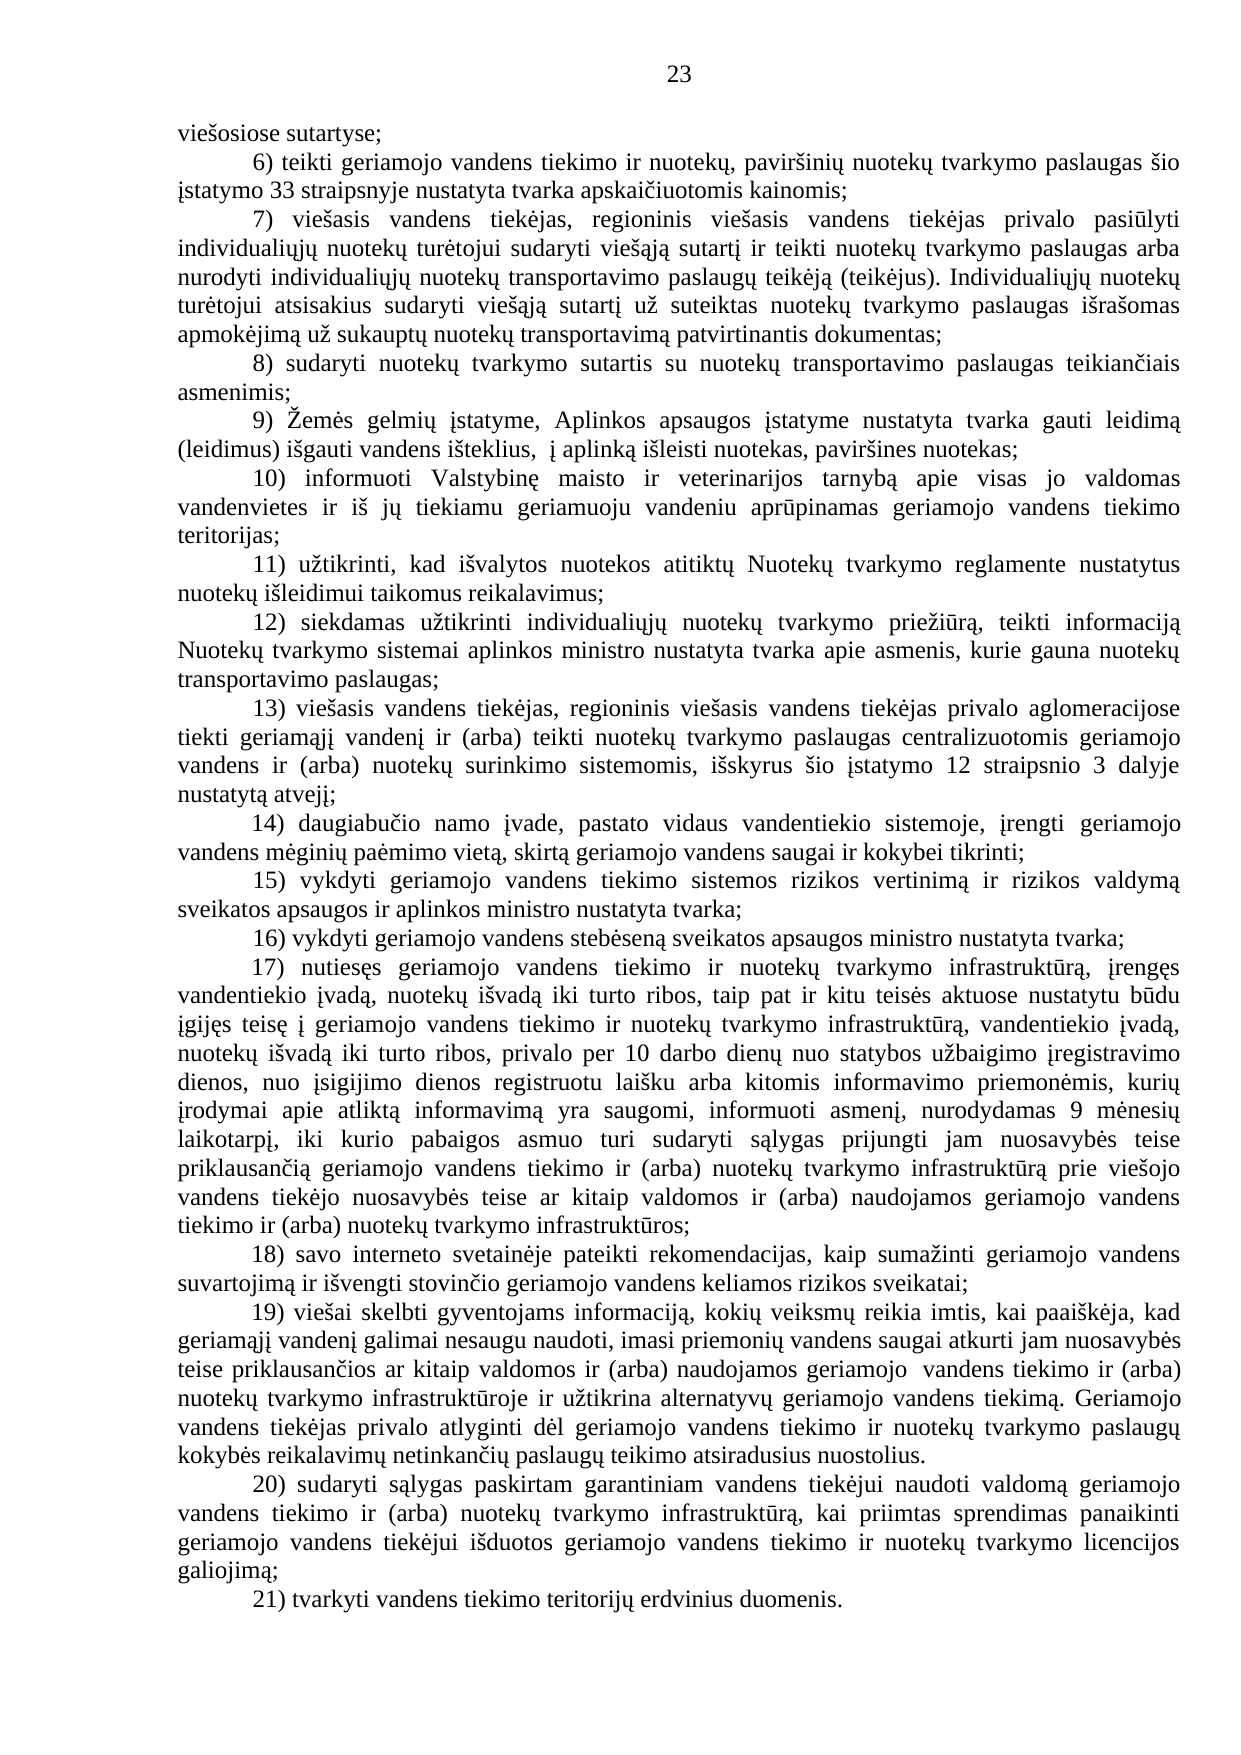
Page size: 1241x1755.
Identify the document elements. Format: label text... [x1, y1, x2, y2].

text 20) sudaryti sąlygas paskirtam garantiniam vandens tiekėjui naudoti valdomą geriamojo vandens tiekimo ir (arba) nuotekų tvarkymo infrastruktūrą, kai priimtas sprendimas panaikinti geriamojo vandens tiekėjui išduotos geriamojo vandens tiekimo ir nuotekų tvarkymo licencijos galiojimą; [177, 1469, 1181, 1584]
text 10) informuoti Valstybinę maisto ir veterinarijos tarnybą apie visas jo valdomas vandenvietes ir iš jų tiekiamu geriamuoju vandeniu aprūpinamas geriamojo vandens tiekimo teritorijas; [177, 463, 1181, 549]
text viešosiose sutartyse; [177, 118, 1181, 147]
text 8) sudaryti nuotekų tvarkymo sutartis su nuotekų transportavimo paslaugas teikiančiais asmenimis; [177, 348, 1181, 406]
text 21) tvarkyti vandens tiekimo teritorijų erdvinius duomenis. [177, 1584, 1181, 1613]
text 18) savo interneto svetainėje pateikti rekomendacijas, kaip sumažinti geriamojo vandens suvartojimą ir išvengti stovinčio geriamojo vandens keliamos rizikos sveikatai; [177, 1239, 1181, 1297]
text 14) daugiabučio namo įvade, pastato vidaus vandentiekio sistemoje, įrengti geriamojo vandens mėginių paėmimo vietą, skirtą geriamojo vandens saugai ir kokybei tikrinti; [177, 808, 1181, 866]
text 7) viešasis vandens tiekėjas, regioninis viešasis vandens tiekėjas privalo pasiūlyti individualiųjų nuotekų turėtojui sudaryti viešąją sutartį ir teikti nuotekų tvarkymo paslaugas arba nurodyti individualiųjų nuotekų transportavimo paslaugų teikėją (teikėjus). Individualiųjų nuotekų turėtojui atsisakius sudaryti viešąją sutartį už suteiktas nuotekų tvarkymo paslaugas išrašomas apmokėjimą už sukauptų nuotekų transportavimą patvirtinantis dokumentas; [177, 204, 1181, 348]
text 17) nutiesęs geriamojo vandens tiekimo ir nuotekų tvarkymo infrastruktūrą, įrengęs vandentiekio įvadą, nuotekų išvadą iki turto ribos, taip pat ir kitu teisės aktuose nustatytu būdu įgijęs teisę į geriamojo vandens tiekimo ir nuotekų tvarkymo infrastruktūrą, vandentiekio įvadą, nuotekų išvadą iki turto ribos, privalo per 10 darbo dienų nuo statybos užbaigimo įregistravimo dienos, nuo įsigijimo dienos registruotu laišku arba kitomis informavimo priemonėmis, kurių įrodymai apie atliktą informavimą yra saugomi, informuoti asmenį, nurodydamas 9 mėnesių laikotarpį, iki kurio pabaigos asmuo turi sudaryti sąlygas prijungti jam nuosavybės teise priklausančią geriamojo vandens tiekimo ir (arba) nuotekų tvarkymo infrastruktūrą prie viešojo vandens tiekėjo nuosavybės teise ar kitaip valdomos ir (arba) naudojamos geriamojo vandens tiekimo ir (arba) nuotekų tvarkymo infrastruktūros; [177, 952, 1181, 1239]
text 19) viešai skelbti gyventojams informaciją, kokių veiksmų reikia imtis, kai paaiškėja, kad geriamąjį vandenį galimai nesaugu naudoti, imasi priemonių vandens saugai atkurti jam nuosavybės teise priklausančios ar kitaip valdomos ir (arba) naudojamos geriamojo vandens tiekimo ir (arba) nuotekų tvarkymo infrastruktūroje ir užtikrina alternatyvų geriamojo vandens tiekimą. Geriamojo vandens tiekėjas privalo atlyginti dėl geriamojo vandens tiekimo ir nuotekų tvarkymo paslaugų kokybės reikalavimų netinkančių paslaugų teikimo atsiradusius nuostolius. [177, 1297, 1181, 1469]
text 15) vykdyti geriamojo vandens tiekimo sistemos rizikos vertinimą ir rizikos valdymą sveikatos apsaugos ir aplinkos ministro nustatyta tvarka; [177, 866, 1181, 923]
text 16) vykdyti geriamojo vandens stebėseną sveikatos apsaugos ministro nustatyta tvarka; [177, 923, 1181, 952]
text 6) teikti geriamojo vandens tiekimo ir nuotekų, paviršinių nuotekų tvarkymo paslaugas šio įstatymo 33 straipsnyje nustatyta tvarka apskaičiuotomis kainomis; [177, 147, 1181, 204]
text 13) viešasis vandens tiekėjas, regioninis viešasis vandens tiekėjas privalo aglomeracijose tiekti geriamąjį vandenį ir (arba) teikti nuotekų tvarkymo paslaugas centralizuotomis geriamojo vandens ir (arba) nuotekų surinkimo sistemomis, išskyrus šio įstatymo 12 straipsnio 3 dalyje nustatytą atvejį; [177, 693, 1181, 808]
text 9) Žemės gelmių įstatyme, Aplinkos apsaugos įstatyme nustatyta tvarka gauti leidimą (leidimus) išgauti vandens išteklius, į aplinką išleisti nuotekas, paviršines nuotekas; [177, 406, 1181, 463]
text 12) siekdamas užtikrinti individualiųjų nuotekų tvarkymo priežiūrą, teikti informaciją Nuotekų tvarkymo sistemai aplinkos ministro nustatyta tvarka apie asmenis, kurie gauna nuotekų transportavimo paslaugas; [177, 607, 1181, 693]
text 11) užtikrinti, kad išvalytos nuotekos atitiktų Nuotekų tvarkymo reglamente nustatytus nuotekų išleidimui taikomus reikalavimus; [177, 549, 1181, 607]
